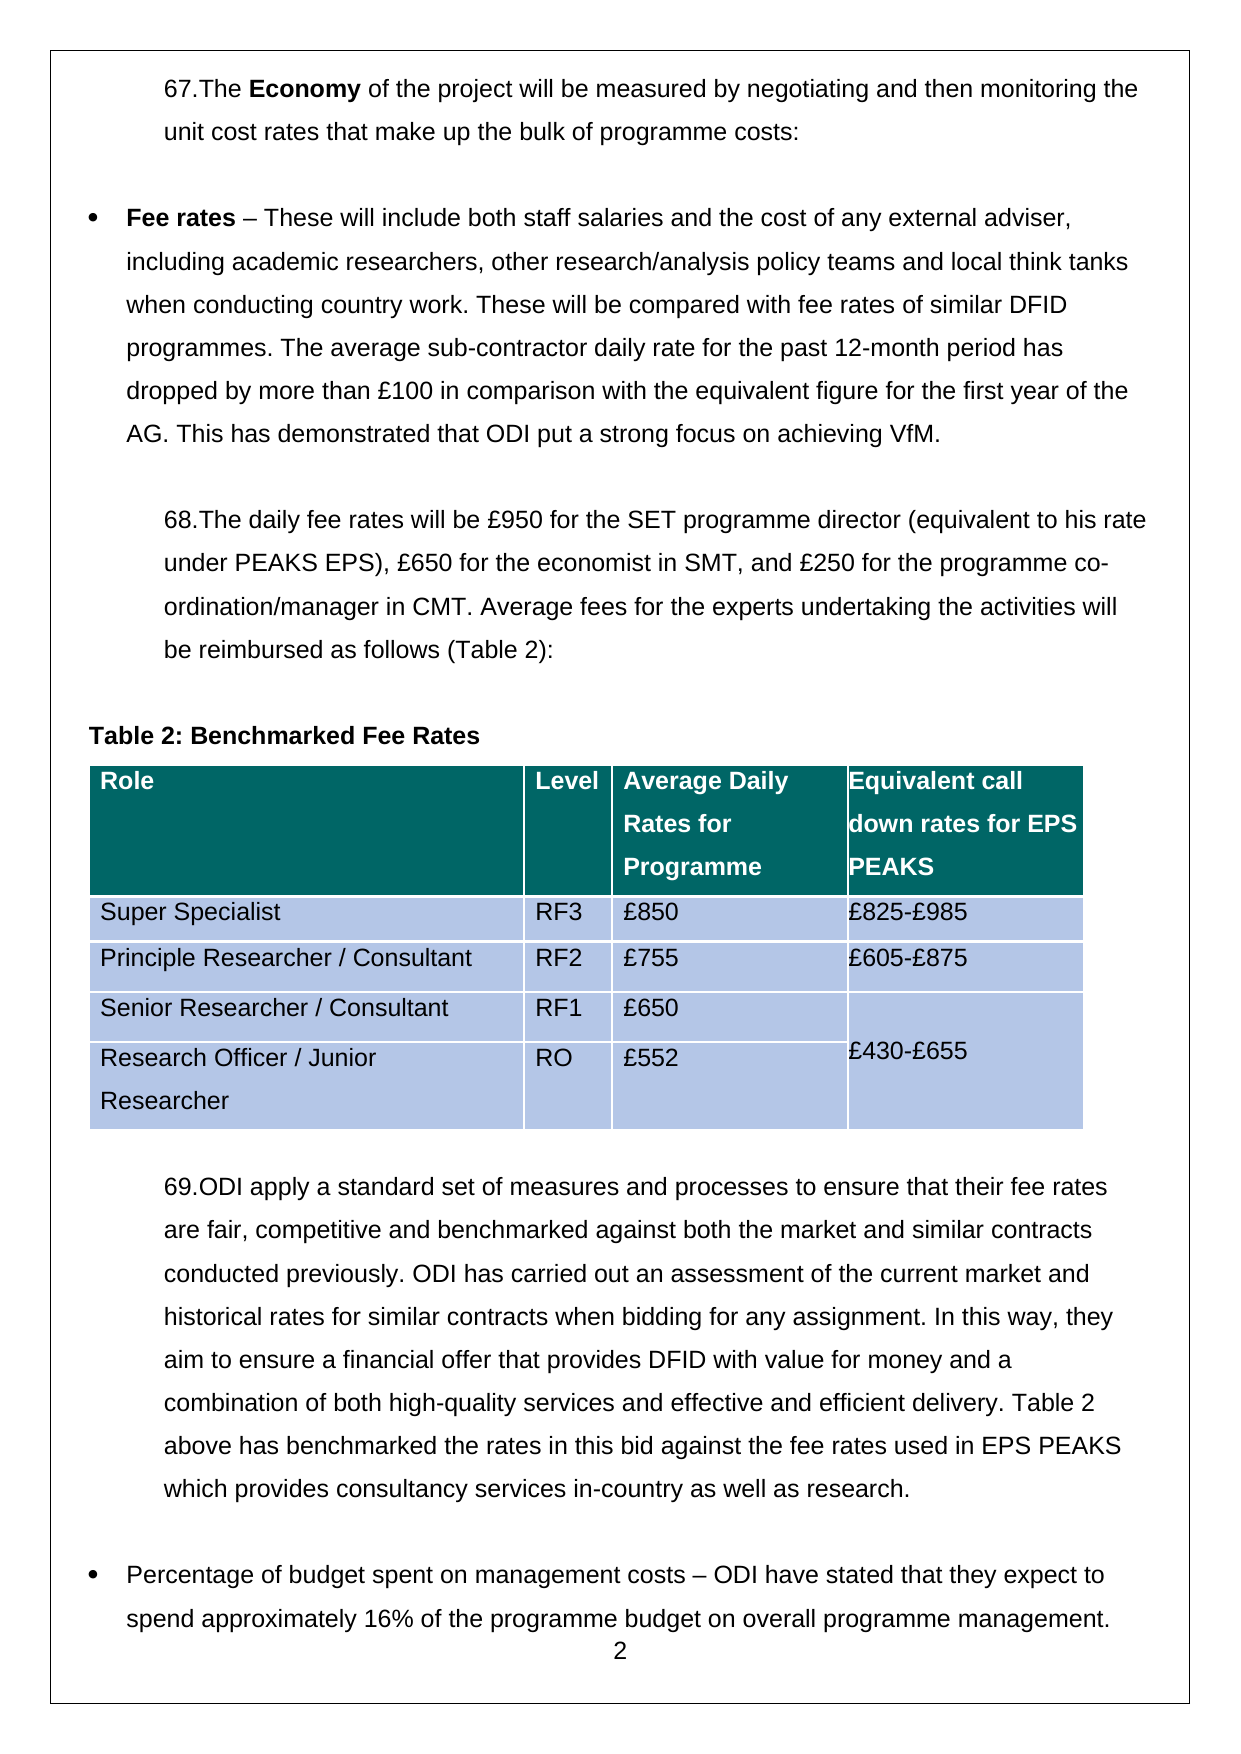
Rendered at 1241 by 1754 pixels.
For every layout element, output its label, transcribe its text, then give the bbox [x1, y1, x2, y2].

table_cell £605-£875 [849, 943, 1083, 991]
table_cell Super Specialist [90, 898, 523, 940]
table_header Role [90, 766, 523, 895]
table_cell £650 [613, 993, 847, 1041]
table_cell RF1 [525, 993, 611, 1041]
text Table 2: Benchmarked Fee Rates [89, 721, 1152, 749]
list Percentage of budget spent on management costs – ODI have stated that they expect to spend approximately 16% of the programme budget on overall programme management. [89, 1561, 1152, 1632]
table_header Equivalent call down rates for EPS PEAKS [849, 766, 1083, 895]
table_cell £755 [613, 943, 847, 991]
table_header Average Daily Rates for Programme [613, 766, 847, 895]
table_cell Research Officer / Junior Researcher [90, 1043, 523, 1129]
table_cell RO [525, 1043, 611, 1129]
list The daily fee rates will be £950 for the SET programme director (equivalent to his rate under PEAKS EPS), £650 for the economist in SMT, and £250 for the programme co-ordination/manager in CMT. Average fees for the experts undertaking the activities will be reimbursed as follows (Table 2): [164, 505, 1152, 706]
list ODI apply a standard set of measures and processes to ensure that their fee rates are fair, competitive and benchmarked against both the market and similar contracts conducted previously. ODI has carried out an assessment of the current market and historical rates for similar contracts when bidding for any assignment. In this way, they aim to ensure a financial offer that provides DFID with value for money and a combination of both high-quality services and effective and efficient delivery. Table 2 above has benchmarked the rates in this bid against the fee rates used in EPS PEAKS which provides consultancy services in-country as well as research. [164, 1172, 1152, 1503]
table_cell RF3 [525, 898, 611, 940]
table_cell RF2 [525, 943, 611, 991]
table_cell Principle Researcher / Consultant [90, 943, 523, 991]
table_cell £825-£985 [849, 898, 1083, 940]
list The Economy of the project will be measured by negotiating and then monitoring the unit cost rates that make up the bulk of programme costs: [164, 74, 1152, 146]
table_cell £850 [613, 898, 847, 940]
table_cell £552 [613, 1043, 847, 1129]
table_header Level [525, 766, 611, 895]
table_cell £430-£655 [849, 993, 1083, 1129]
table_cell Senior Researcher / Consultant [90, 993, 523, 1041]
list Fee rates – These will include both staff salaries and the cost of any external adviser, including academic researchers, other research/analysis policy teams and local think tanks when conducting country work. These will be compared with fee rates of similar DFID programmes. The average sub-contractor daily rate for the past 12-month period has dropped by more than £100 in comparison with the equivalent figure for the first year of the AG. This has demonstrated that ODI put a strong focus on achieving VfM. [89, 203, 1152, 448]
